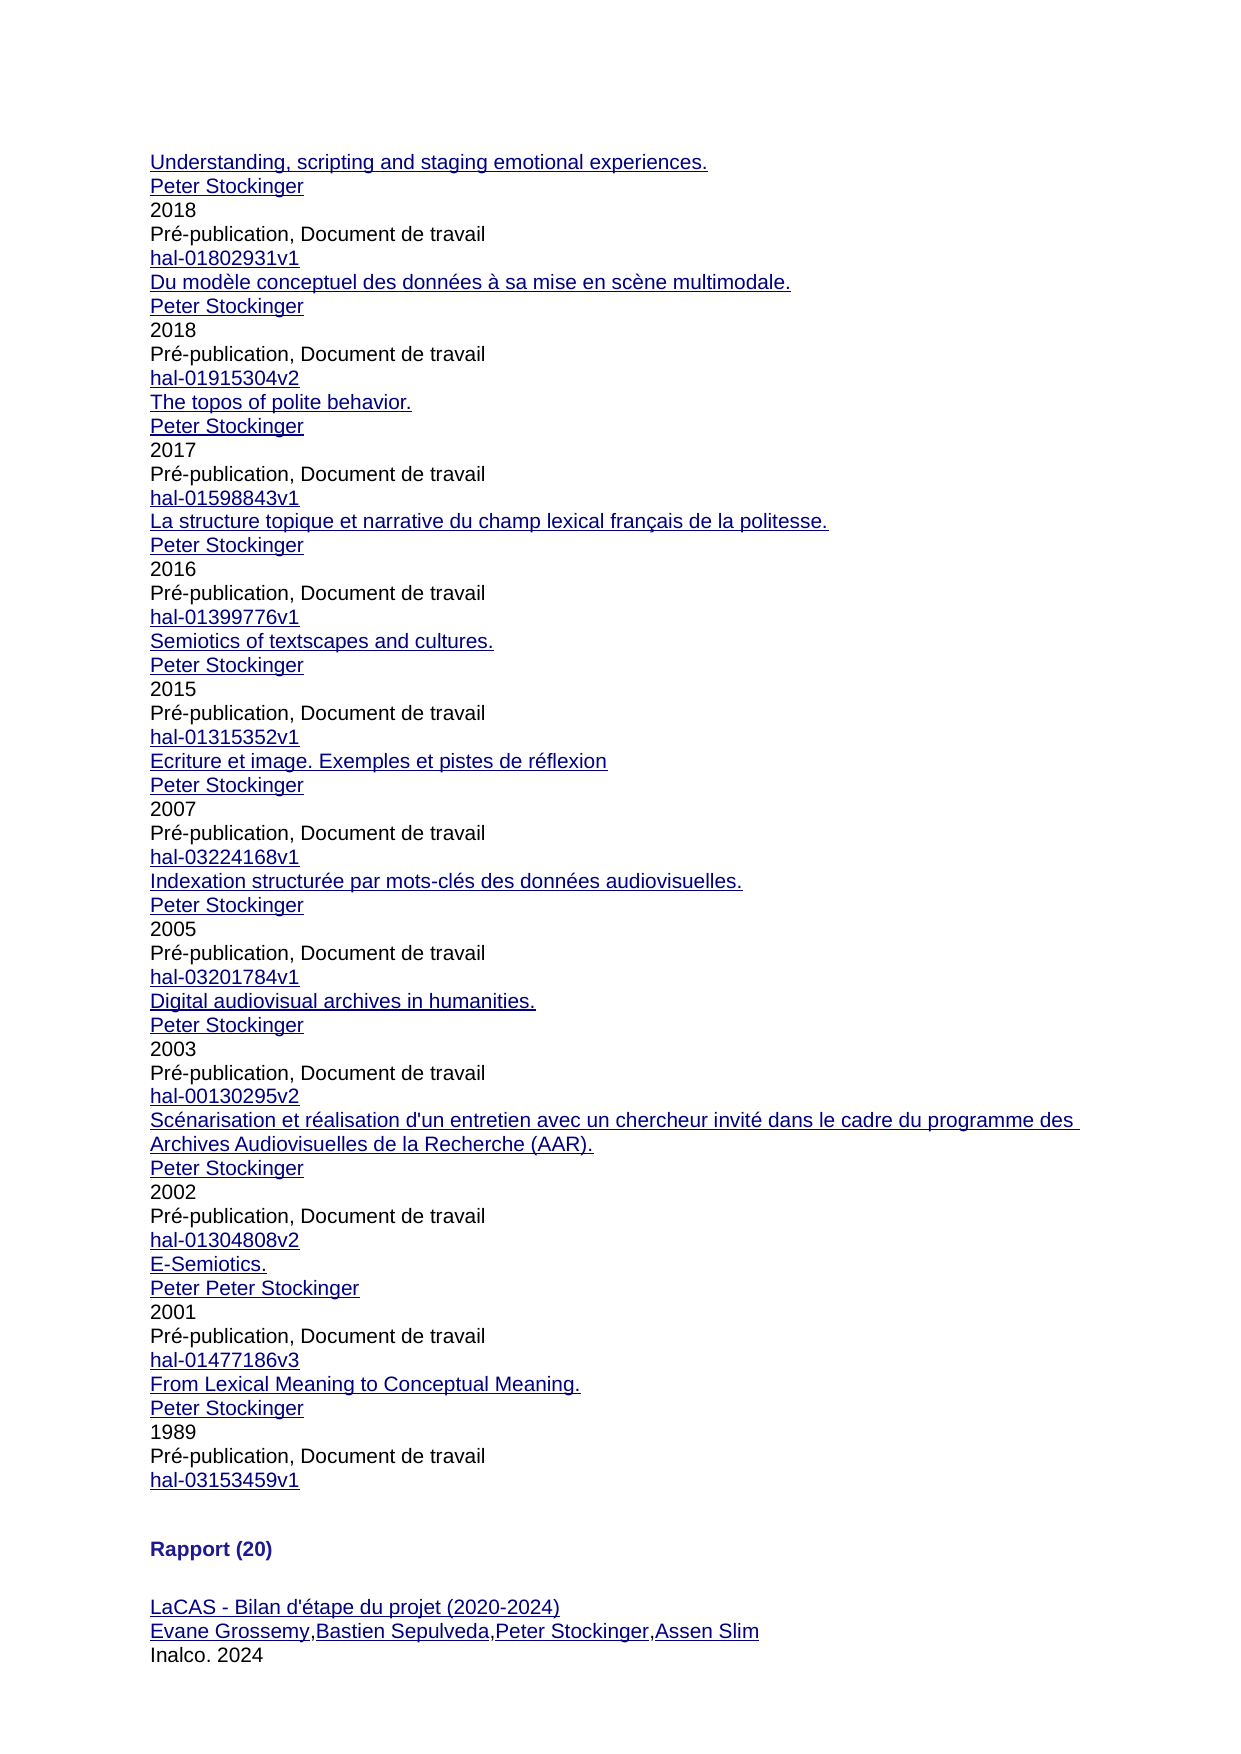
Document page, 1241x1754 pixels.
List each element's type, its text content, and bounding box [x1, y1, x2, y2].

table_cell The topos of polite behavior. Peter Stockinger 2017 Pré-publication, Document de travail hal-01598843v1 [150, 390, 1090, 509]
table_cell Semiotics of textscapes and cultures. Peter Stockinger 2015 Pré-publication, Document de travail hal-01315352v1 [150, 629, 1090, 749]
table_cell Ecriture et image. Exemples et pistes de réflexion Peter Stockinger 2007 Pré-publication, Document de travail hal-03224168v1 [150, 749, 1090, 869]
table_cell Understanding, scripting and staging emotional experiences. Peter Stockinger 2018 Pré-publication, Document de travail hal-01802931v1 [150, 150, 1090, 270]
table_cell Digital audiovisual archives in humanities. Peter Stockinger 2003 Pré-publication, Document de travail hal-00130295v2 [150, 989, 1090, 1108]
table_cell Indexation structurée par mots-clés des données audiovisuelles. Peter Stockinger 2005 Pré-publication, Document de travail hal-03201784v1 [150, 869, 1090, 988]
table_header LaCAS - Bilan d'étape du projet (2020-2024) Evane Grossemy,Bastien Sepulveda,Peter Stockinger,Assen Slim Inalco. 2024 [150, 1595, 1090, 1667]
subtitle Rapport (20) [150, 1536, 1090, 1560]
table_cell Du modèle conceptuel des données à sa mise en scène multimodale. Peter Stockinger 2018 Pré-publication, Document de travail hal-01915304v2 [150, 270, 1090, 389]
table_cell E-Semiotics. Peter Peter Stockinger 2001 Pré-publication, Document de travail hal-01477186v3 [150, 1252, 1090, 1372]
table_cell Scénarisation et réalisation d'un entretien avec un chercheur invité dans le cadre du programme des Archives Audiovisuelles de la Recherche (AAR). Peter Stockinger 2002 Pré-publication, Document de travail hal-01304808v2 [150, 1108, 1090, 1252]
table_cell La structure topique et narrative du champ lexical français de la politesse. Peter Stockinger 2016 Pré-publication, Document de travail hal-01399776v1 [150, 509, 1090, 629]
table_cell From Lexical Meaning to Conceptual Meaning. Peter Stockinger 1989 Pré-publication, Document de travail hal-03153459v1 [150, 1372, 1090, 1492]
